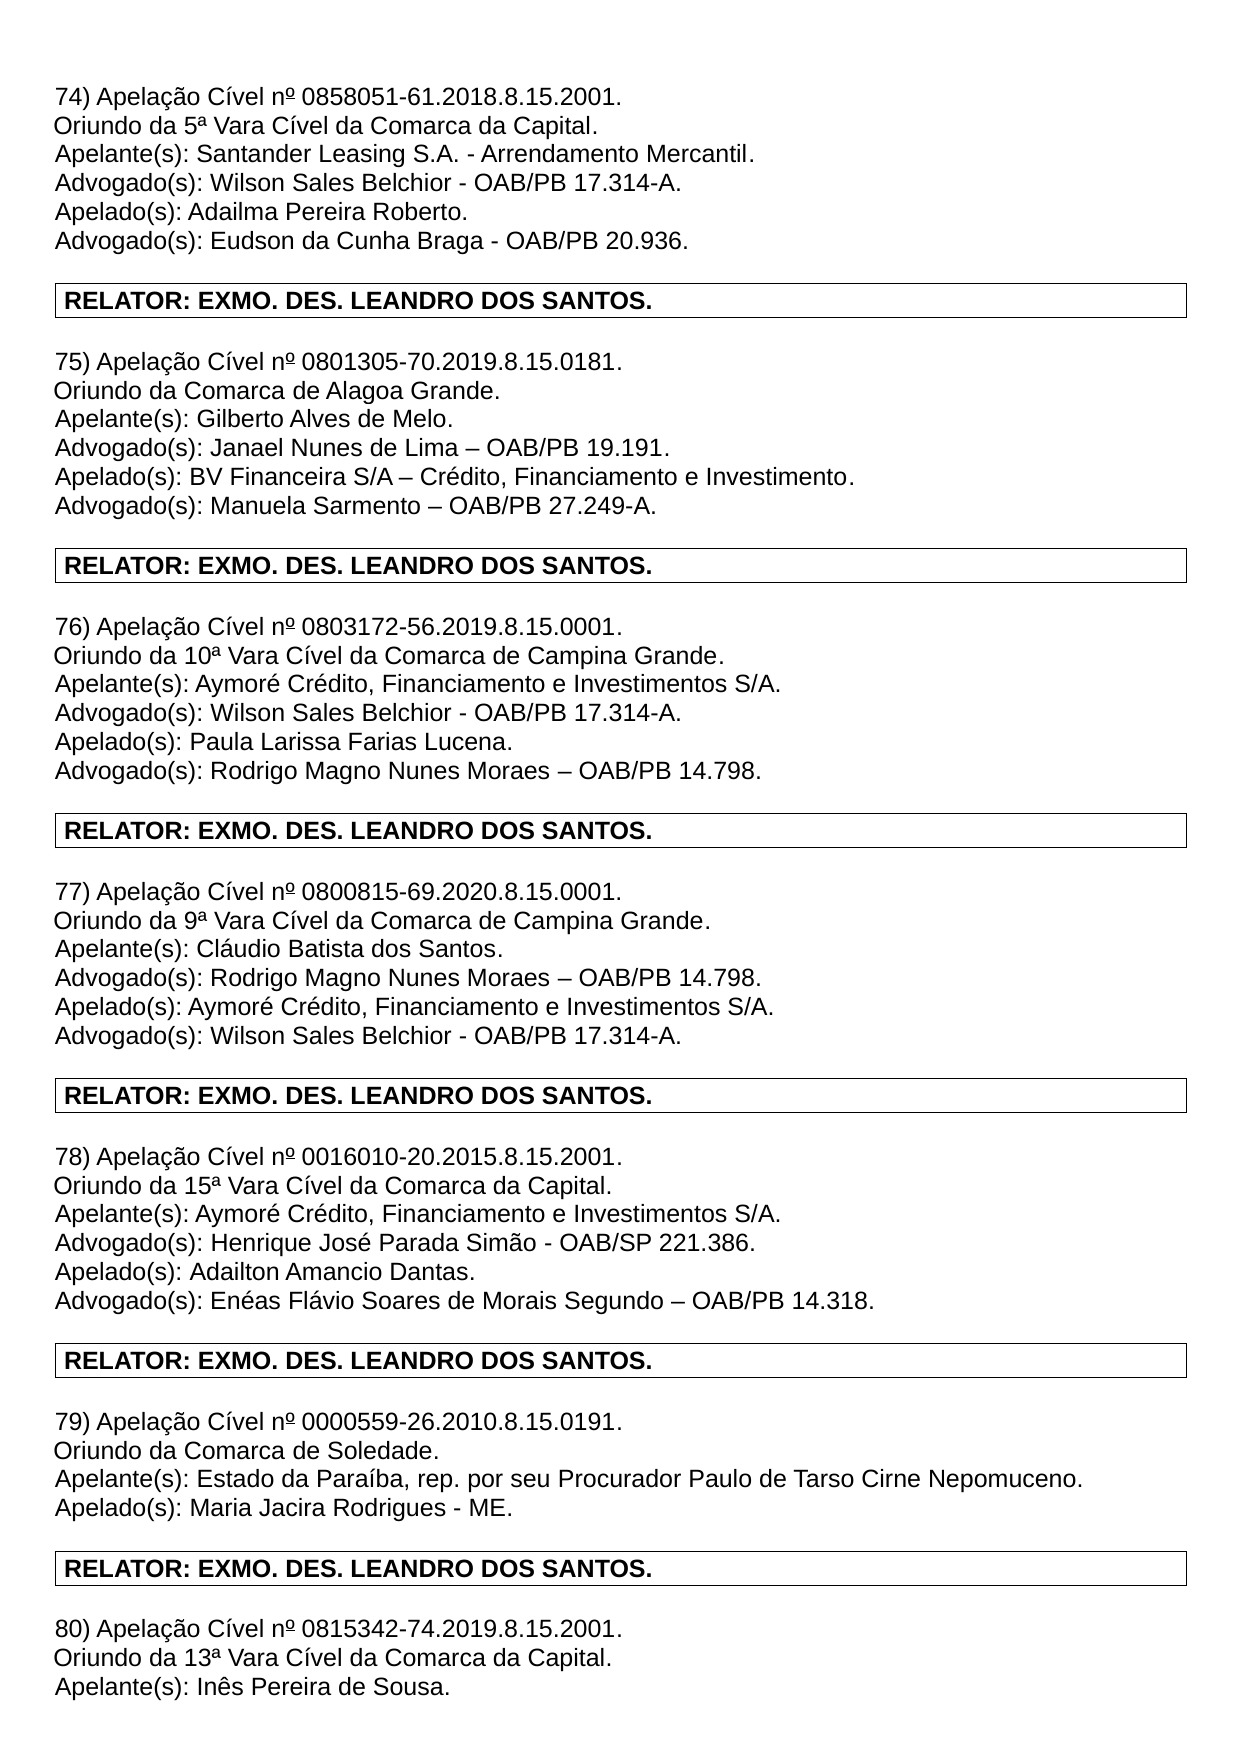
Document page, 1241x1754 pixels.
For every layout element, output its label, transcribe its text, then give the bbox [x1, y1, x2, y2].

text Apelante(s): Cláudio Batista dos Santos. [54, 934, 1187, 963]
text Apelante(s): Aymoré Crédito, Financiamento e Investimentos S/A. [54, 1199, 1187, 1228]
text RELATOR: EXMO. DES. LEANDRO DOS SANTOS. [56, 1079, 1186, 1112]
text Apelado(s): Adailton Amancio Dantas. [54, 1257, 1187, 1286]
text Apelante(s): Aymoré Crédito, Financiamento e Investimentos S/A. [54, 669, 1187, 698]
text RELATOR: EXMO. DES. LEANDRO DOS SANTOS. [56, 1344, 1186, 1377]
text 76) Apelação Cível nº 0803172-56.2019.8.15.0001. [54, 612, 1187, 641]
text Advogado(s): Eudson da Cunha Braga - OAB/PB 20.936. [54, 226, 1187, 254]
text RELATOR: EXMO. DES. LEANDRO DOS SANTOS. [56, 814, 1186, 847]
text Apelante(s): Gilberto Alves de Melo. [54, 404, 1187, 433]
text 77) Apelação Cível nº 0800815-69.2020.8.15.0001. [54, 877, 1187, 906]
text Apelado(s): Paula Larissa Farias Lucena. [54, 727, 1187, 756]
text Advogado(s): Wilson Sales Belchior - OAB/PB 17.314-A. [54, 698, 1187, 727]
text 78) Apelação Cível nº 0016010-20.2015.8.15.2001. [54, 1142, 1187, 1171]
text Advogado(s): Enéas Flávio Soares de Morais Segundo – OAB/PB 14.318. [54, 1286, 1187, 1314]
text 75) Apelação Cível nº 0801305-70.2019.8.15.0181. [54, 347, 1187, 376]
text Oriundo da Comarca de Alagoa Grande. [53, 376, 1187, 404]
text Advogado(s): Manuela Sarmento – OAB/PB 27.249-A. [54, 491, 1187, 519]
text Apelante(s): Santander Leasing S.A. - Arrendamento Mercantil. [54, 139, 1187, 168]
text Advogado(s): Wilson Sales Belchior - OAB/PB 17.314-A. [54, 168, 1187, 197]
text RELATOR: EXMO. DES. LEANDRO DOS SANTOS. [56, 549, 1186, 582]
text 80) Apelação Cível nº 0815342-74.2019.8.15.2001. [54, 1614, 1187, 1643]
text Oriundo da 5ª Vara Cível da Comarca da Capital. [53, 111, 1187, 139]
text Advogado(s): Janael Nunes de Lima – OAB/PB 19.191. [54, 433, 1187, 462]
text Apelante(s): Estado da Paraíba, rep. por seu Procurador Paulo de Tarso Cirne Nepomuceno. [54, 1464, 1187, 1493]
text Advogado(s): Henrique José Parada Simão - OAB/SP 221.386. [54, 1228, 1187, 1257]
text Oriundo da 10ª Vara Cível da Comarca de Campina Grande. [53, 641, 1187, 669]
text Advogado(s): Rodrigo Magno Nunes Moraes – OAB/PB 14.798. [54, 963, 1187, 992]
text Oriundo da 9ª Vara Cível da Comarca de Campina Grande. [53, 906, 1187, 934]
text Apelado(s): BV Financeira S/A – Crédito, Financiamento e Investimento. [54, 462, 1187, 491]
text Apelado(s): Adailma Pereira Roberto. [54, 197, 1187, 226]
text Apelado(s): Aymoré Crédito, Financiamento e Investimentos S/A. [54, 992, 1187, 1021]
text Oriundo da Comarca de Soledade. [53, 1436, 1187, 1464]
text Oriundo da 13ª Vara Cível da Comarca da Capital. [53, 1643, 1187, 1672]
text Advogado(s): Wilson Sales Belchior - OAB/PB 17.314-A. [54, 1021, 1187, 1049]
text 79) Apelação Cível nº 0000559-26.2010.8.15.0191. [54, 1407, 1187, 1436]
text RELATOR: EXMO. DES. LEANDRO DOS SANTOS. [56, 284, 1186, 317]
text Apelado(s): Maria Jacira Rodrigues - ME. [54, 1493, 1187, 1522]
text Apelante(s): Inês Pereira de Sousa. [54, 1672, 1187, 1701]
text Advogado(s): Rodrigo Magno Nunes Moraes – OAB/PB 14.798. [54, 756, 1187, 784]
text 74) Apelação Cível nº 0858051-61.2018.8.15.2001. [54, 82, 1187, 111]
text Oriundo da 15ª Vara Cível da Comarca da Capital. [53, 1171, 1187, 1199]
text RELATOR: EXMO. DES. LEANDRO DOS SANTOS. [56, 1552, 1186, 1585]
